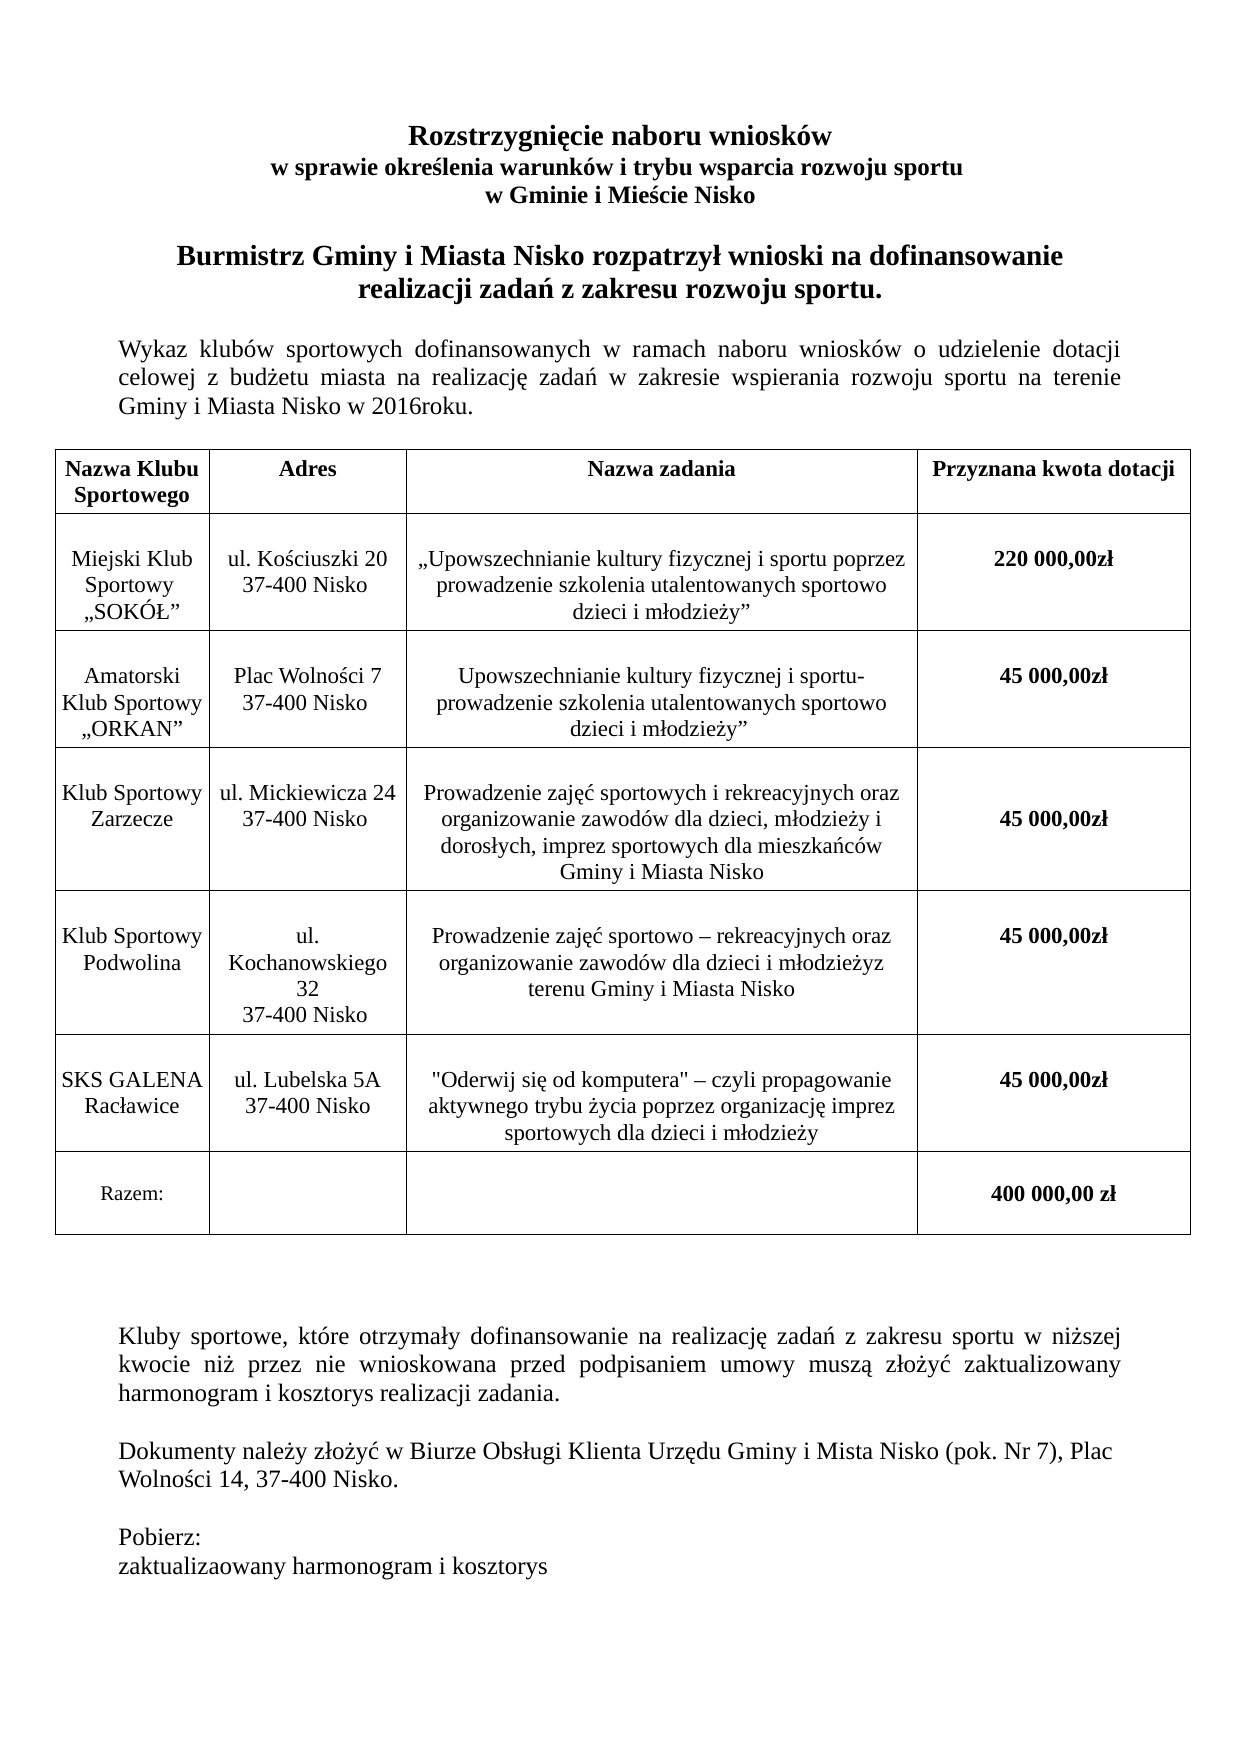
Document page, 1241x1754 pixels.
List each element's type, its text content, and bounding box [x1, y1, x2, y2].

text Kluby sportowe, które otrzymały dofinansowanie na realizację zadań z zakresu sportu w niższej kwocie niż przez nie wnioskowana przed podpisaniem umowy muszą złożyć zaktualizowany harmonogram i kosztorys realizacji zadania. [118, 1321, 1122, 1407]
table_cell Upowszechnianie kultury fizycznej i sportu- prowadzenie szkolenia utalentowanych sportowo dzieci i młodzieży” [407, 631, 917, 747]
text Dokumenty należy złożyć w Biurze Obsługi Klienta Urzędu Gminy i Mista Nisko (pok. Nr 7), Plac Wolności 14, 37-400 Nisko. [118, 1436, 1122, 1493]
table_cell Prowadzenie zajęć sportowo – rekreacyjnych oraz organizowanie zawodów dla dzieci i młodzieżyz terenu Gminy i Miasta Nisko [407, 891, 917, 1034]
table_cell [210, 1152, 406, 1234]
table_cell "Oderwij się od komputera" – czyli propagowanie aktywnego trybu życia poprzez organizację imprez sportowych dla dzieci i młodzieży [407, 1035, 917, 1151]
table_cell Razem: [56, 1152, 209, 1234]
table_cell ul. Kochanowskiego 32 37-400 Nisko [210, 891, 406, 1034]
table_cell SKS GALENA Racławice [56, 1035, 209, 1151]
table_cell ul. Mickiewicza 24 37-400 Nisko [210, 748, 406, 890]
table_header Adres [210, 450, 406, 513]
table_cell Klub Sportowy Zarzecze [56, 748, 209, 890]
table_cell ul. Lubelska 5A 37-400 Nisko [210, 1035, 406, 1151]
table_cell „Upowszechnianie kultury fizycznej i sportu poprzez prowadzenie szkolenia utalentowanych sportowo dzieci i młodzieży” [407, 514, 917, 630]
table_cell Miejski Klub Sportowy „SOKÓŁ” [56, 514, 209, 630]
table_header Nazwa Klubu Sportowego [56, 450, 209, 513]
text Burmistrz Gminy i Miasta Nisko rozpatrzył wnioski na dofinansowanie realizacji zadań z zakresu rozwoju sportu. [118, 238, 1122, 305]
table_cell Amatorski Klub Sportowy „ORKAN” [56, 631, 209, 747]
text zaktualizaowany harmonogram i kosztorys [118, 1551, 1122, 1579]
table_header Przyznana kwota dotacji [918, 450, 1190, 513]
table_cell 400 000,00 zł [918, 1152, 1190, 1234]
text Pobierz: [118, 1522, 1122, 1551]
text w sprawie określenia warunków i trybu wsparcia rozwoju sportu [118, 152, 1122, 180]
table_cell 45 000,00zł [918, 1035, 1190, 1151]
table_cell 45 000,00zł [918, 748, 1190, 890]
table_cell 220 000,00zł [918, 514, 1190, 630]
text w Gminie i Mieście Nisko [118, 180, 1122, 209]
table_cell 45 000,00zł [918, 891, 1190, 1034]
table_cell 45 000,00zł [918, 631, 1190, 747]
table_cell Prowadzenie zajęć sportowych i rekreacyjnych oraz organizowanie zawodów dla dzieci, młodzieży i dorosłych, imprez sportowych dla mieszkańców Gminy i Miasta Nisko [407, 748, 917, 890]
table_cell Plac Wolności 7 37-400 Nisko [210, 631, 406, 747]
table_cell Klub Sportowy Podwolina [56, 891, 209, 1034]
table_cell [407, 1152, 917, 1234]
table_header Nazwa zadania [407, 450, 917, 513]
text Rozstrzygnięcie naboru wniosków [118, 118, 1122, 152]
table_cell ul. Kościuszki 20 37-400 Nisko [210, 514, 406, 630]
text Wykaz klubów sportowych dofinansowanych w ramach naboru wniosków o udzielenie dotacji celowej z budżetu miasta na realizację zadań w zakresie wspierania rozwoju sportu na terenie Gminy i Miasta Nisko w 2016roku. [118, 334, 1122, 420]
